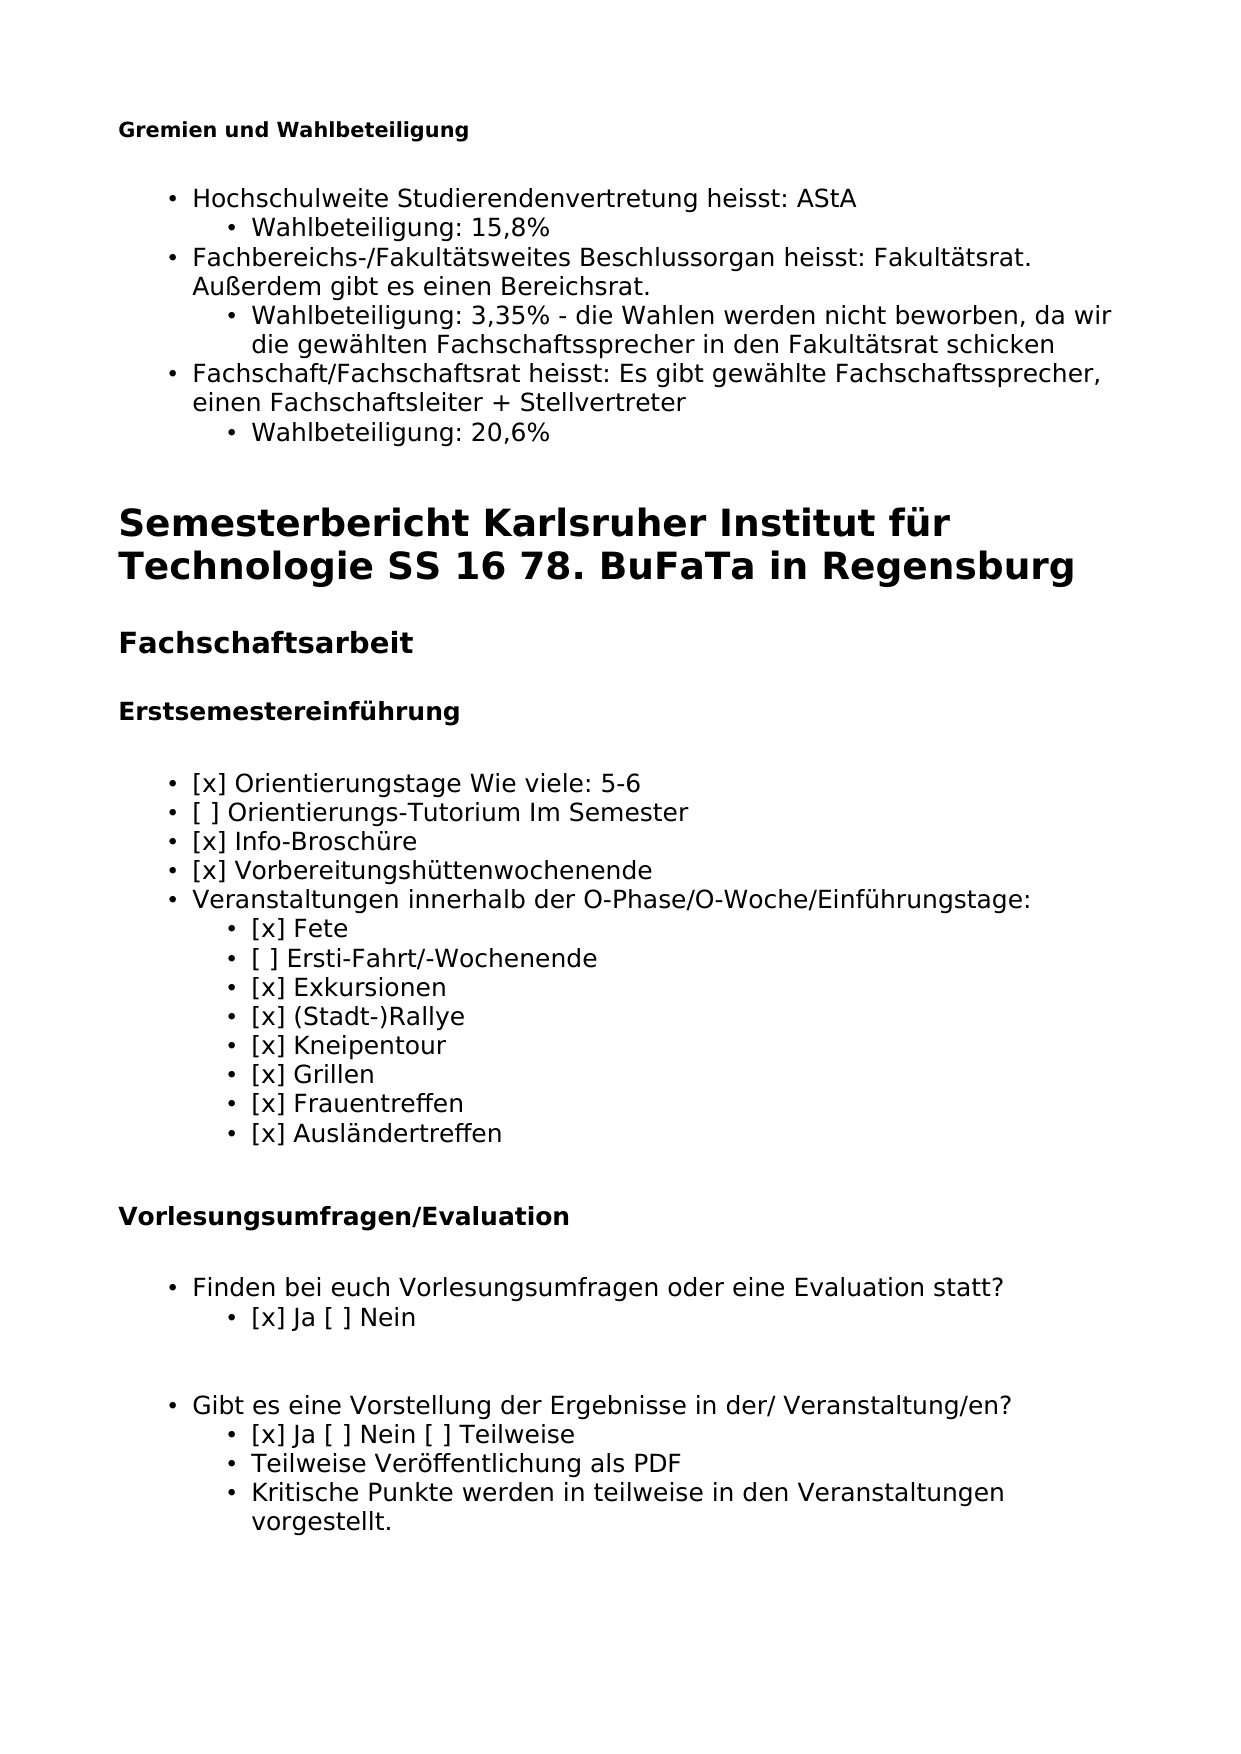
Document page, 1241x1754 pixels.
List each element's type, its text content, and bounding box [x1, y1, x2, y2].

list [x] Info-Broschüre [177, 827, 1122, 856]
list Fachschaft/Fachschaftsrat heisst: Es gibt gewählte Fachschaftssprecher, einen Fachschaftsleiter + Stellvertreter [177, 359, 1122, 418]
list [x] Ausländertreffen [236, 1119, 1122, 1148]
subtitle Vorlesungsumfragen/Evaluation [118, 1202, 1122, 1232]
list [ ] Orientierungs-Tutorium Im Semester [177, 798, 1122, 827]
list Finden bei euch Vorlesungsumfragen oder eine Evaluation statt? [177, 1273, 1122, 1303]
subtitle Gremien und Wahlbeteiligung [118, 118, 1122, 142]
list [x] Frauentreffen [236, 1089, 1122, 1119]
list [x] (Stadt-)Rallye [236, 1002, 1122, 1031]
list Gibt es eine Vorstellung der Ergebnisse in der/ Veranstaltung/en? [177, 1391, 1122, 1420]
list Wahlbeteiligung: 20,6% [236, 418, 1122, 447]
subtitle Semesterbericht Karlsruher Institut für Technologie SS 16 78. BuFaTa in Regensburg [118, 501, 1122, 589]
list Teilweise Veröffentlichung als PDF [236, 1449, 1122, 1478]
list [x] Exkursionen [236, 973, 1122, 1002]
list [x] Grillen [236, 1060, 1122, 1089]
list Hochschulweite Studierendenvertretung heisst: AStA [177, 184, 1122, 213]
list [x] Kneipentour [236, 1031, 1122, 1060]
list Kritische Punkte werden in teilweise in den Veranstaltungen vorgestellt. [236, 1478, 1122, 1537]
list [x] Fete [236, 914, 1122, 944]
subtitle Fachschaftsarbeit [118, 626, 1122, 660]
subtitle Erstsemestereinführung [118, 698, 1122, 727]
list Wahlbeteiligung: 3,35% - die Wahlen werden nicht beworben, da wir die gewählten Fachschaftssprecher in den Fakultätsrat schicken [236, 301, 1122, 359]
list Veranstaltungen innerhalb der O-Phase/O-Woche/Einführungstage: [177, 885, 1122, 914]
list [x] Vorbereitungshüttenwochenende [177, 856, 1122, 885]
list [x] Ja [ ] Nein [236, 1303, 1122, 1332]
list [x] Ja [ ] Nein [ ] Teilweise [236, 1420, 1122, 1449]
list Fachbereichs-/Fakultätsweites Beschlussorgan heisst: Fakultätsrat. Außerdem gibt es einen Bereichsrat. [177, 243, 1122, 301]
list Wahlbeteiligung: 15,8% [236, 213, 1122, 243]
list [x] Orientierungstage Wie viele: 5-6 [177, 769, 1122, 798]
list [ ] Ersti-Fahrt/-Wochenende [236, 944, 1122, 973]
